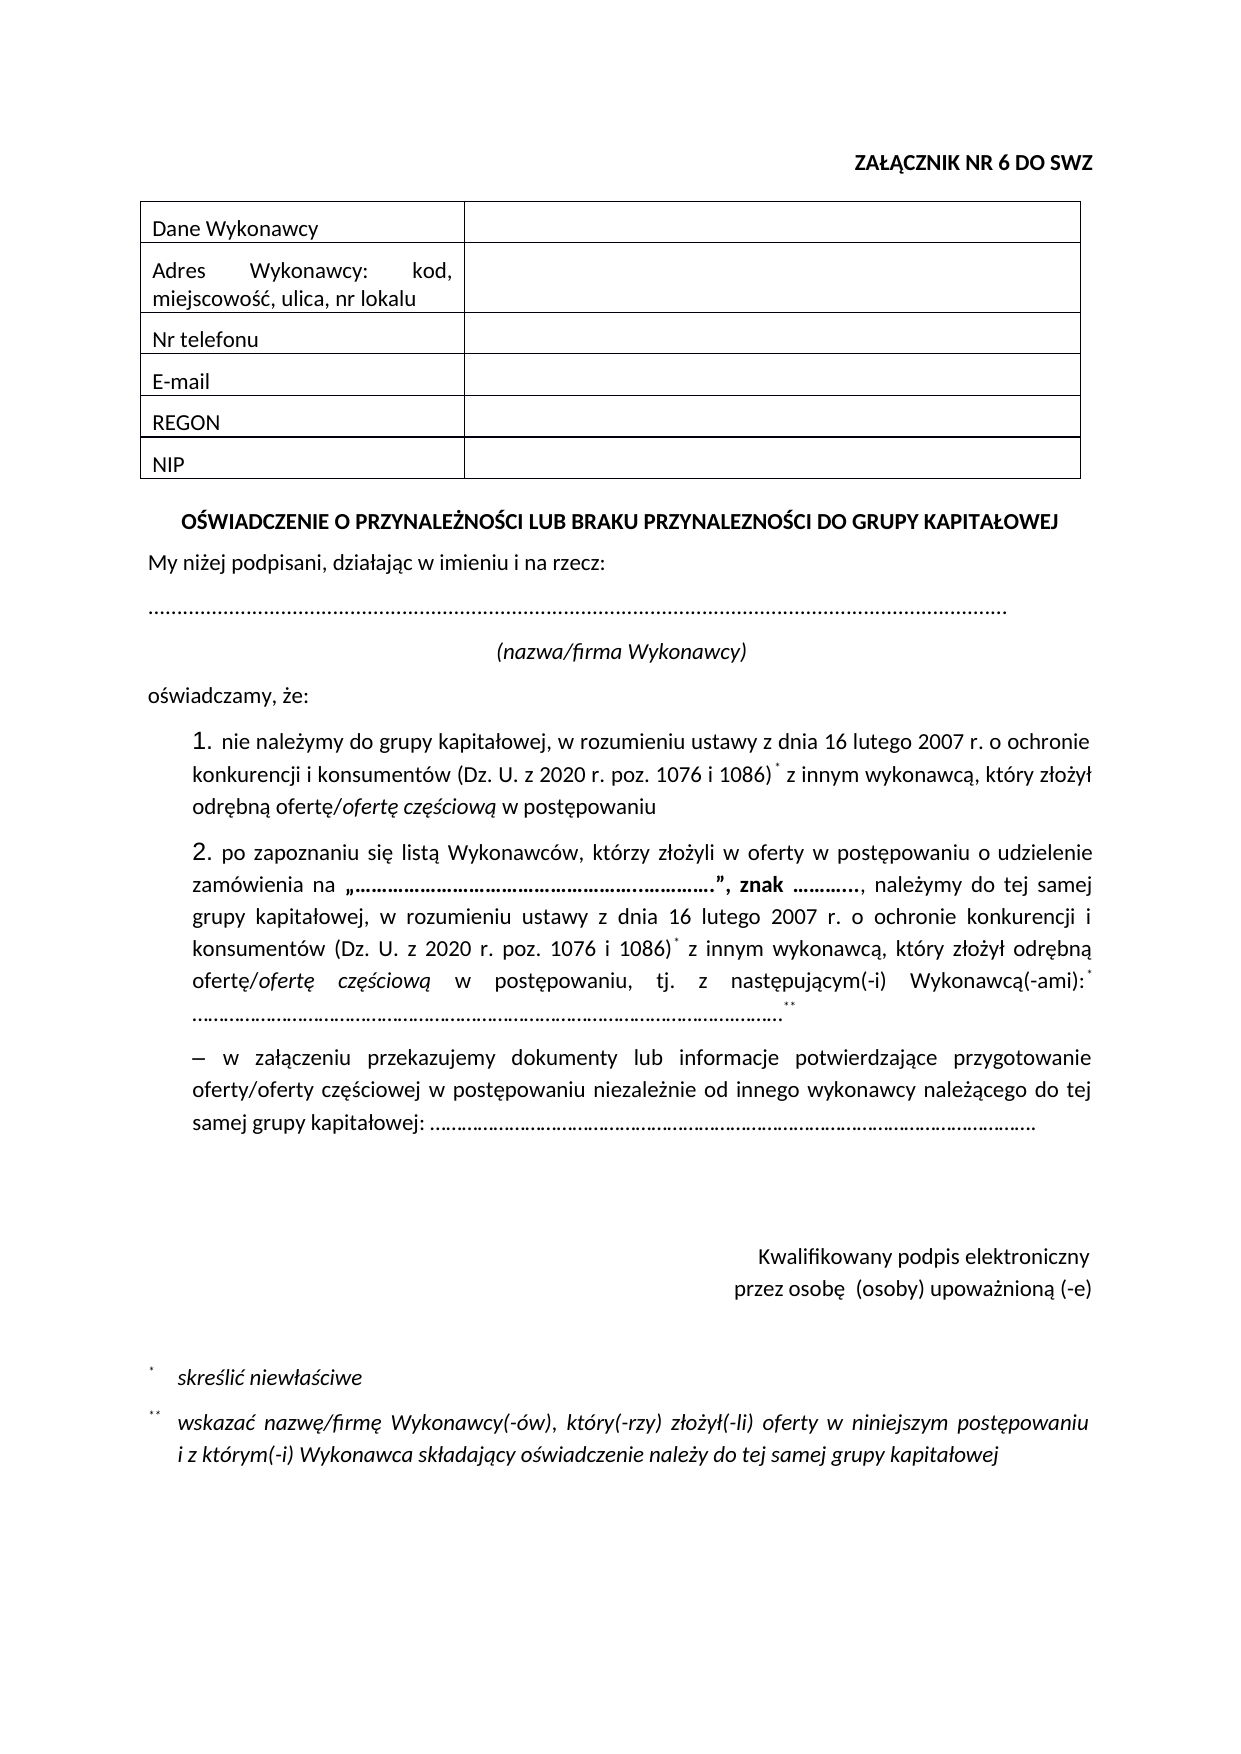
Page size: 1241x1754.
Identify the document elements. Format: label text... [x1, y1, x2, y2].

table_cell NIP [141, 438, 464, 478]
table_cell Adres Wykonawcy: kod, miejscowość, ulica, nr lokalu [141, 243, 464, 312]
table_cell [465, 396, 1080, 436]
text * skreślić niewłaściwe [148, 1363, 1093, 1391]
subtitle Załącznik nr 6 do SWZ [185, 148, 1093, 176]
text (nazwa/firma Wykonawcy) [148, 637, 1093, 665]
table_cell [465, 354, 1080, 395]
text Kwalifikowany podpis elektroniczny przez osobę (osoby) upoważnioną (-e) [148, 1242, 1093, 1302]
table_header [465, 202, 1080, 242]
text ** wskazać nazwę/firmę Wykonawcy(-ów), który(-rzy) złożył(-li) oferty w niniejszym postępowaniu i z którym(-i) Wykonawca składający oświadczenie należy do tej samej grupy kapitałowej [148, 1408, 1093, 1468]
table_cell E-mail [141, 354, 464, 395]
table_cell [465, 313, 1080, 353]
text OŚWIADCZENIE O PRZYNALEŻNOŚCI LUB BRAKU PRZYNALEZNOŚCI DO GRUPY KAPITAŁOWEJ [148, 507, 1093, 535]
text ..................................................................................................................................................... [148, 592, 1093, 620]
table_cell Nr telefonu [141, 313, 464, 353]
text My niżej podpisani, działając w imieniu i na rzecz: [148, 548, 1093, 576]
text oświadczamy, że: [148, 682, 1093, 710]
table_cell REGON [141, 396, 464, 436]
list nie należymy do grupy kapitałowej, w rozumieniu ustawy z dnia 16 lutego 2007 r. o ochronie konkurencji i konsumentów (Dz. U. z 2020 r. poz. 1076 i 1086)* z innym wykonawcą, który złożył odrębną ofertę/ofertę częściową w postępowaniu [192, 726, 1093, 820]
list w załączeniu przekazujemy dokumenty lub informacje potwierdzające przygotowanie oferty/oferty częściowej w postępowaniu niezależnie od innego wykonawcy należącego do tej samej grupy kapitałowej: ……………………………………………………………………………………………………. [192, 1043, 1093, 1136]
table_cell [465, 438, 1080, 478]
list po zapoznaniu się listą Wykonawców, którzy złożyli w oferty w postępowaniu o udzielenie zamówienia na „……………………………………………..………….”, znak ………..., należymy do tej samej grupy kapitałowej, w rozumieniu ustawy z dnia 16 lutego 2007 r. o ochronie konkurencji i konsumentów (Dz. U. z 2020 r. poz. 1076 i 1086)* z innym wykonawcą, który złożył odrębną ofertę/ofertę częściową w postępowaniu, tj. z następującym(-i) Wykonawcą(-ami):* ………………………………………………………………………………………….………** [192, 837, 1093, 1027]
table_header Dane Wykonawcy [141, 202, 464, 242]
table_cell [465, 243, 1080, 312]
